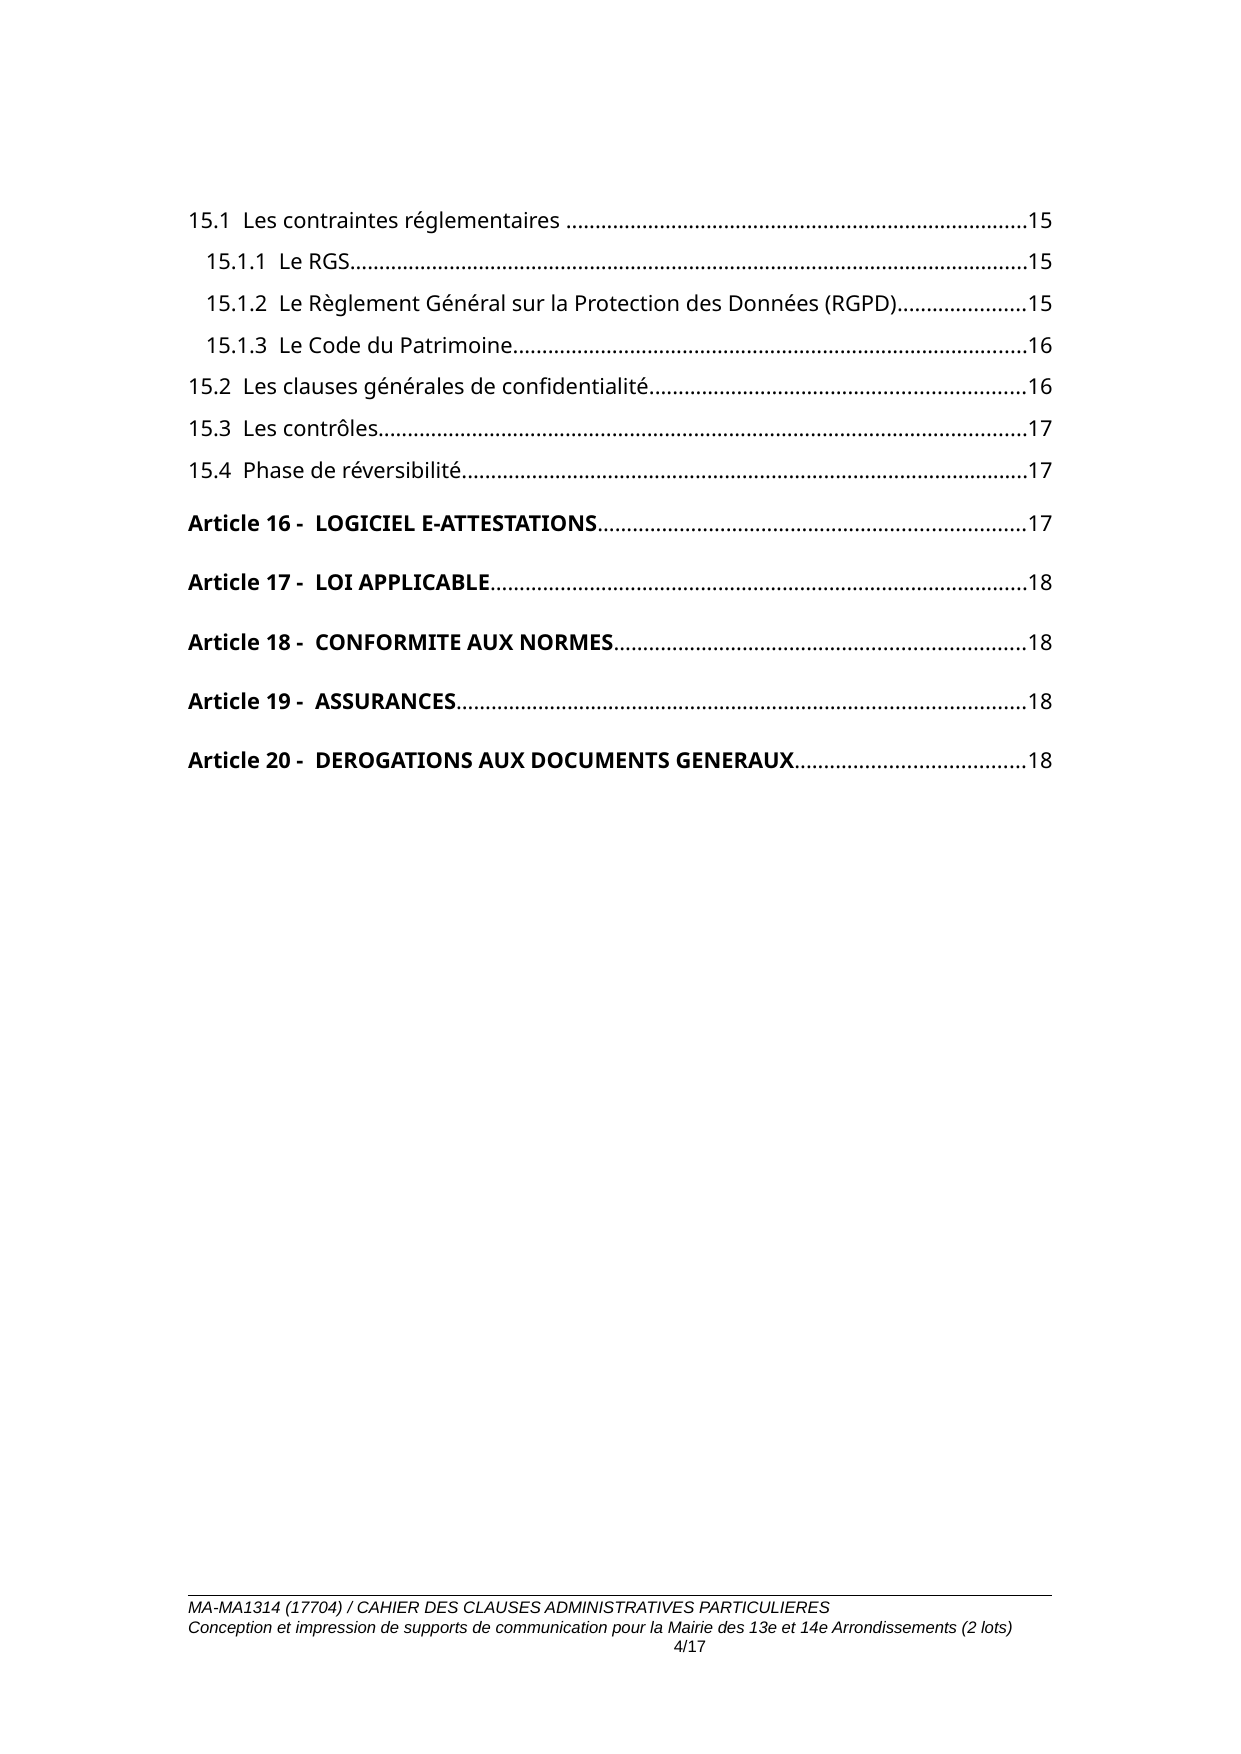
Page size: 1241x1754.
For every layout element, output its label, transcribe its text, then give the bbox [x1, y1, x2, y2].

text Article 19 - ASSURANCES 18 [188, 686, 1052, 716]
text 15.2 Les clauses générales de confidentialité 16 [188, 371, 1052, 401]
text 15.4 Phase de réversibilité 17 [188, 454, 1052, 484]
text 15.1.2 Le Règlement Général sur la Protection des Données (RGPD) 15 [206, 288, 1052, 318]
text 15.3 Les contrôles 17 [188, 413, 1052, 443]
text 15.1 Les contraintes réglementaires 15 [188, 204, 1052, 234]
text 15.1.3 Le Code du Patrimoine 16 [206, 329, 1052, 359]
text 15.1.1 Le RGS 15 [206, 246, 1052, 276]
text Article 17 - LOI APPLICABLE 18 [188, 567, 1052, 597]
text Article 20 - DEROGATIONS AUX DOCUMENTS GENERAUX 18 [188, 745, 1052, 775]
text Article 16 - LOGICIEL E-ATTESTATIONS 17 [188, 508, 1052, 538]
text Article 18 - CONFORMITE AUX NORMES 18 [188, 627, 1052, 656]
